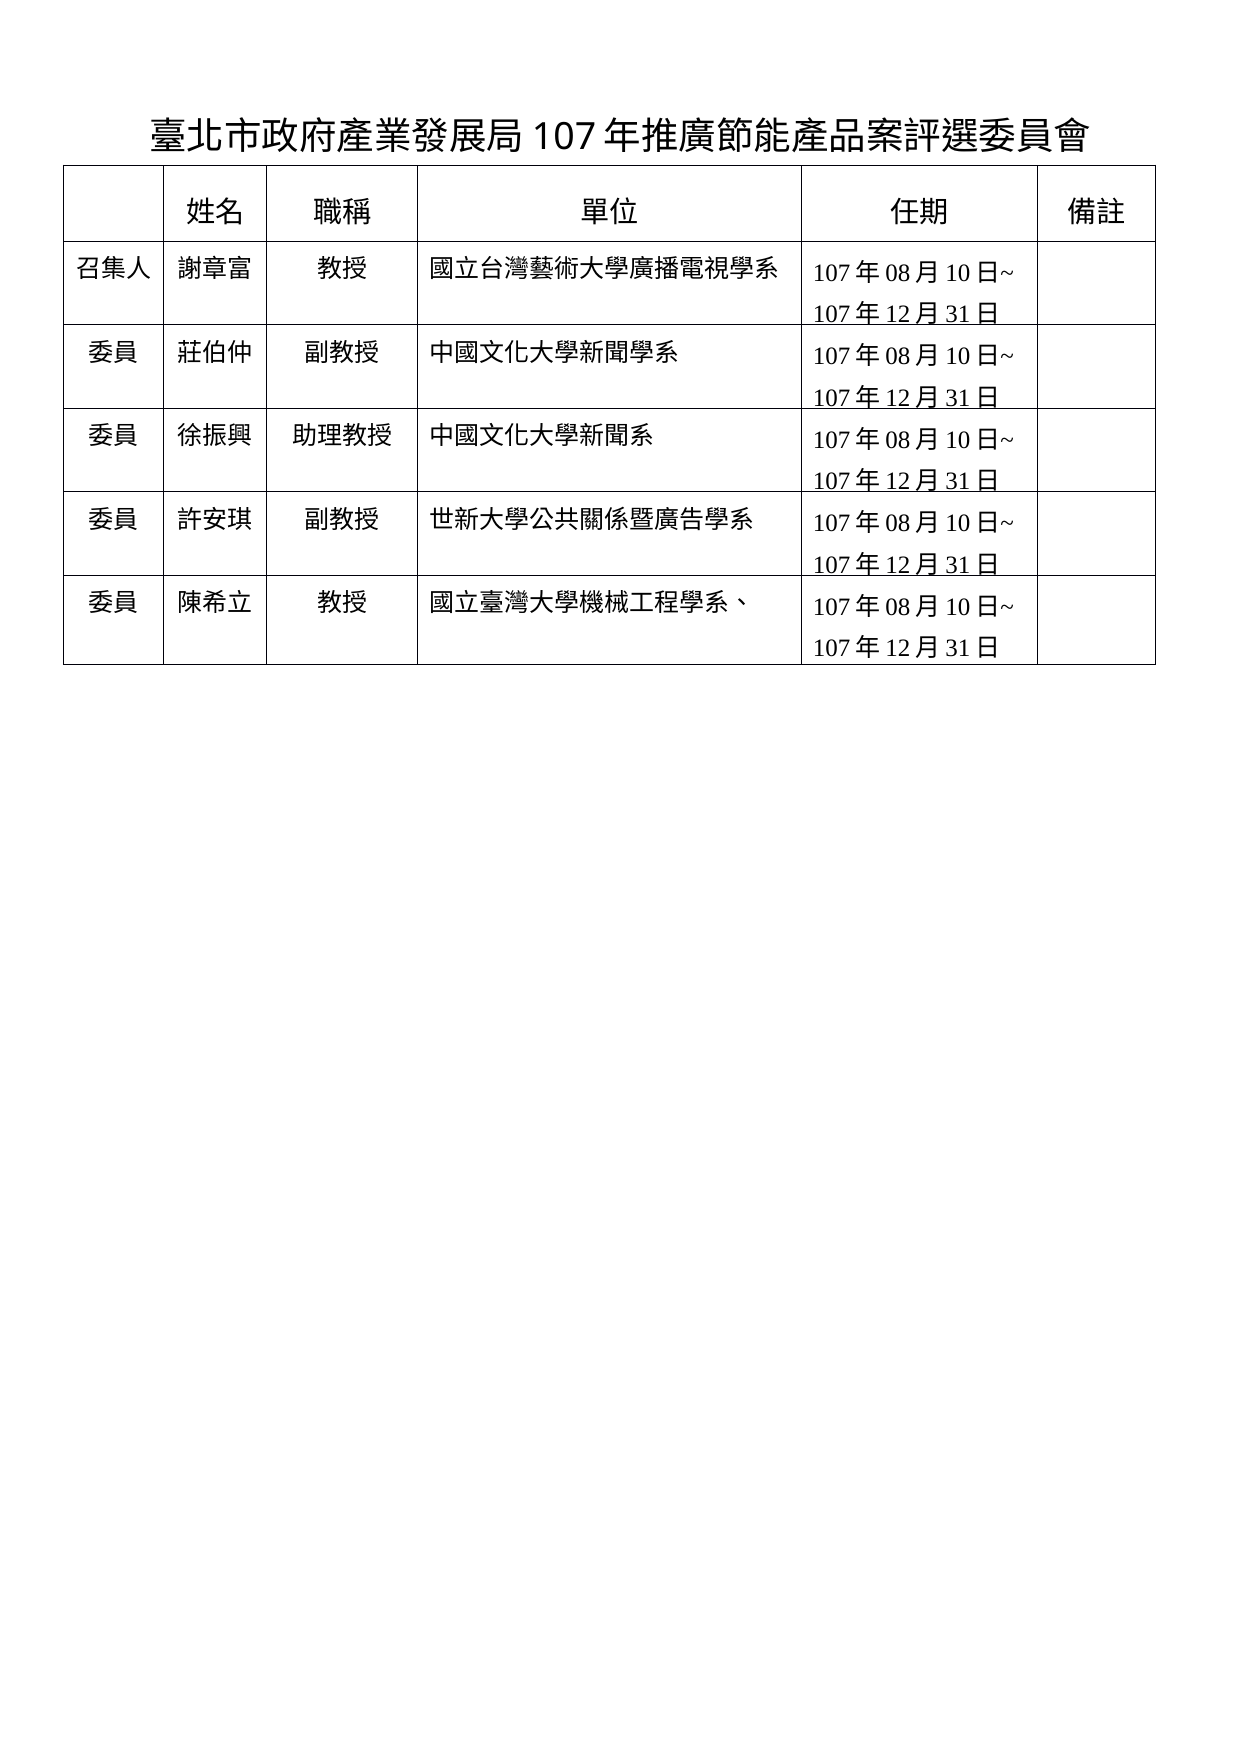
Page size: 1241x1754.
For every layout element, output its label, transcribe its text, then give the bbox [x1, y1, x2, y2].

table_cell 助理教授 [267, 409, 417, 491]
table_cell [1038, 325, 1155, 408]
table_cell 委員 [64, 492, 163, 575]
table_cell 107年08月10日~ 107年12月31日 [802, 325, 1037, 408]
table_cell 委員 [64, 325, 163, 408]
table_header [64, 166, 163, 241]
table_cell 107年08月10日~ 107年12月31日 [802, 242, 1037, 324]
table_cell 莊伯仲 [164, 325, 266, 408]
table_cell 107年08月10日~ 107年12月31日 [802, 492, 1037, 575]
table_cell 中國文化大學新聞學系 [418, 325, 801, 408]
table_cell 委員 [64, 409, 163, 491]
table_cell 徐振興 [164, 409, 266, 491]
table_cell [1038, 242, 1155, 324]
table_cell 教授 [267, 242, 417, 324]
table_cell [1038, 576, 1155, 664]
table_cell 107年08月10日~ 107年12月31日 [802, 576, 1037, 664]
table_cell [1038, 492, 1155, 575]
table_cell 謝章富 [164, 242, 266, 324]
table_cell [1038, 409, 1155, 491]
table_header 單位 [418, 166, 801, 241]
table_header 任期 [802, 166, 1037, 241]
table_cell 教授 [267, 576, 417, 664]
table_cell 委員 [64, 576, 163, 664]
table_header 備註 [1038, 166, 1155, 241]
table_cell 副教授 [267, 325, 417, 408]
table_cell 許安琪 [164, 492, 266, 575]
table_cell 中國文化大學新聞系 [418, 409, 801, 491]
table_cell 召集人 [64, 242, 163, 324]
table_header 職稱 [267, 166, 417, 241]
text 臺北市政府產業發展局107年推廣節能產品案評選委員會 [75, 89, 1165, 164]
table_cell 107年08月10日~ 107年12月31日 [802, 409, 1037, 491]
table_cell 世新大學公共關係暨廣告學系 [418, 492, 801, 575]
table_cell 國立台灣藝術大學廣播電視學系 [418, 242, 801, 324]
table_cell 副教授 [267, 492, 417, 575]
table_cell 國立臺灣大學機械工程學系、 [418, 576, 801, 664]
table_header 姓名 [164, 166, 266, 241]
table_cell 陳希立 [164, 576, 266, 664]
